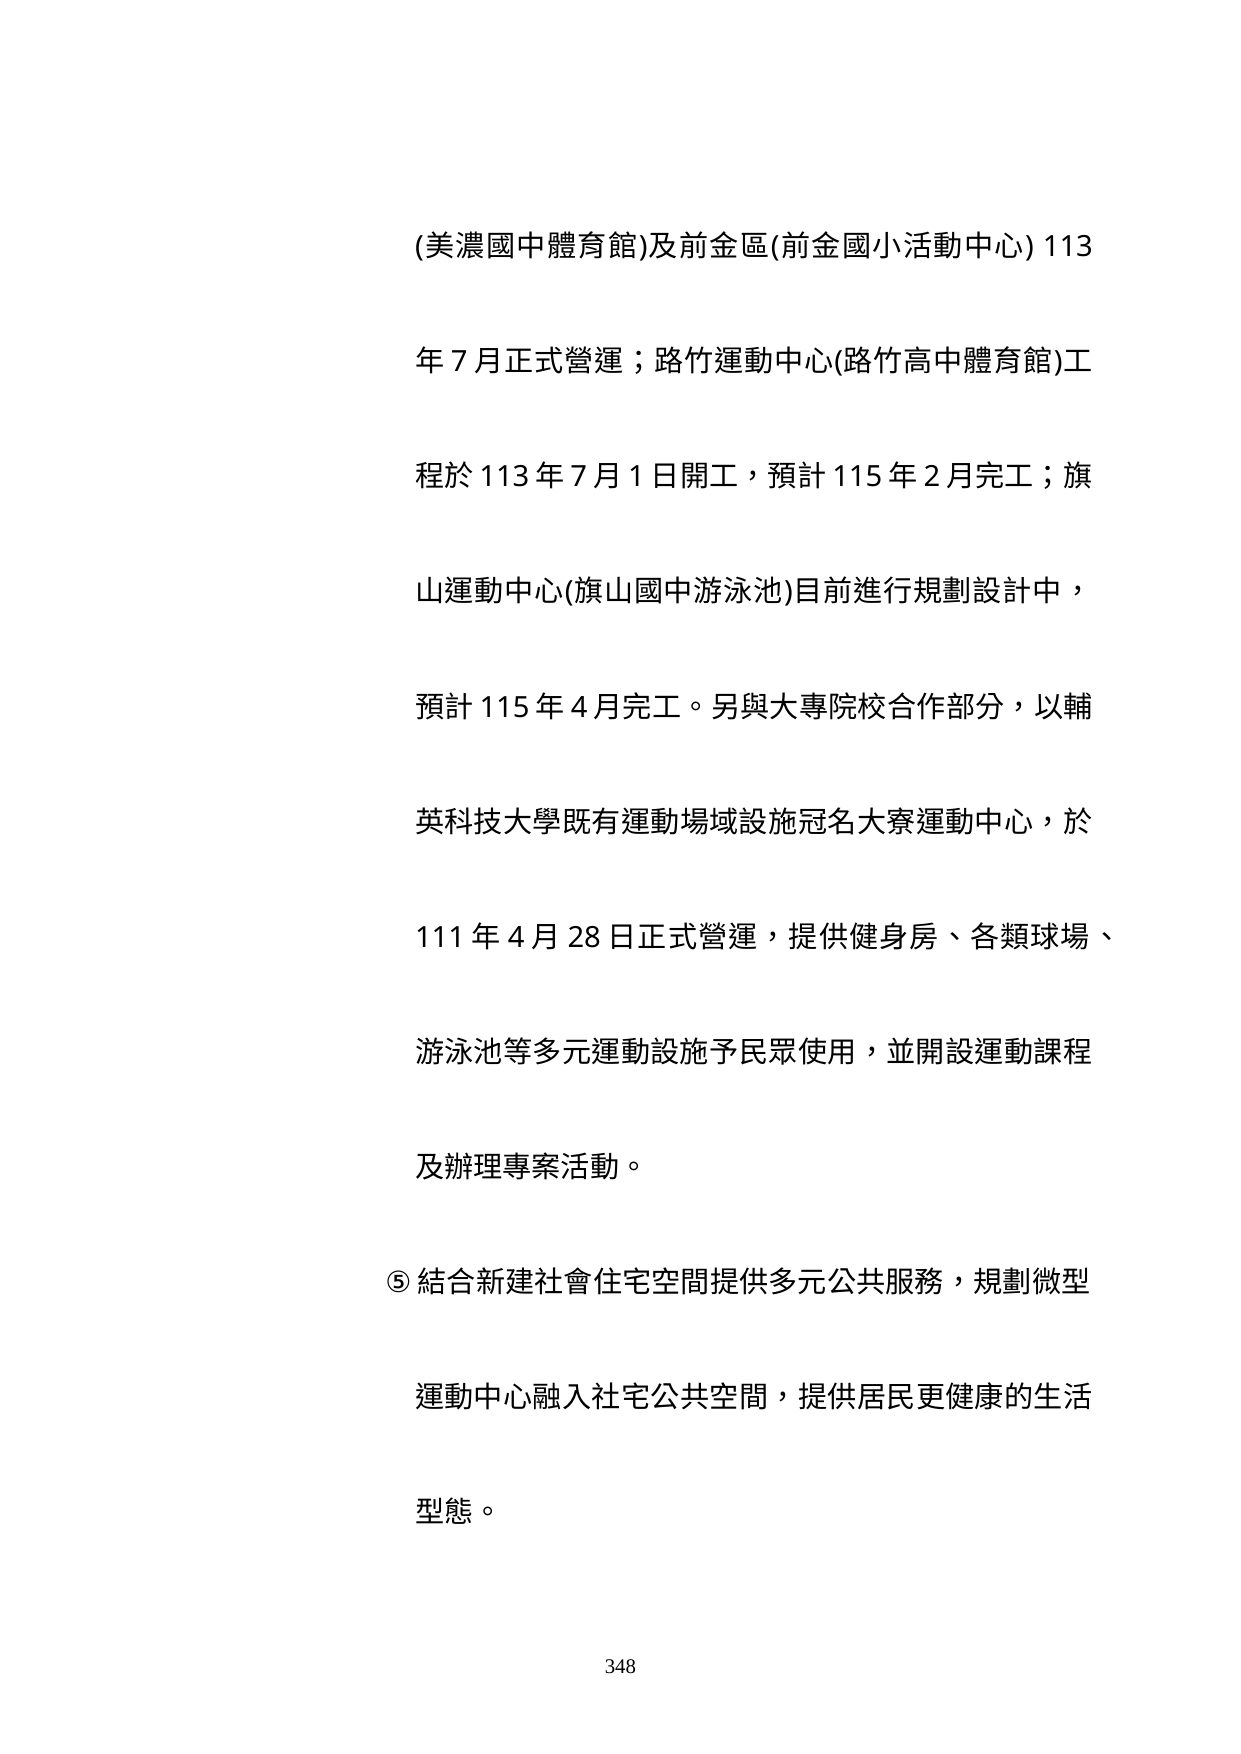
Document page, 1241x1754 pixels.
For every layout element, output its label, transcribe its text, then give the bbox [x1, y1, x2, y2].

text ④開放校園空間：盤點多區學校空間規劃為健身房、韻律教室等，結合校內綜合球場或羽球場、游泳池等體育設施，整體委外民間業者經營，提高使用效率及節省經費；目前已有4校委外營運中，包括前鎮區(瑞祥高中體育館)、鹽埕區(鹽埕國中體育館) 、美濃區(美濃國中體育館)及前金區(前金國小活動中心) 113年7月正式營運；路竹運動中心(路竹高中體育館)工程於113年7月1日開工，預計115年2月完工；旗山運動中心(旗山國中游泳池)目前進行規劃設計中，預計115年4月完工。另與大專院校合作部分，以輔英科技大學既有運動場域設施冠名大寮運動中心，於111年4月28日正式營運，提供健身房、各類球場、游泳池等多元運動設施予民眾使用，並開設運動課程及辦理專案活動。 [385, 186, 1092, 1222]
text ⑤結合新建社會住宅空間提供多元公共服務，規劃微型運動中心融入社宅公共空間，提供居民更健康的生活型態。 [385, 1222, 1092, 1568]
